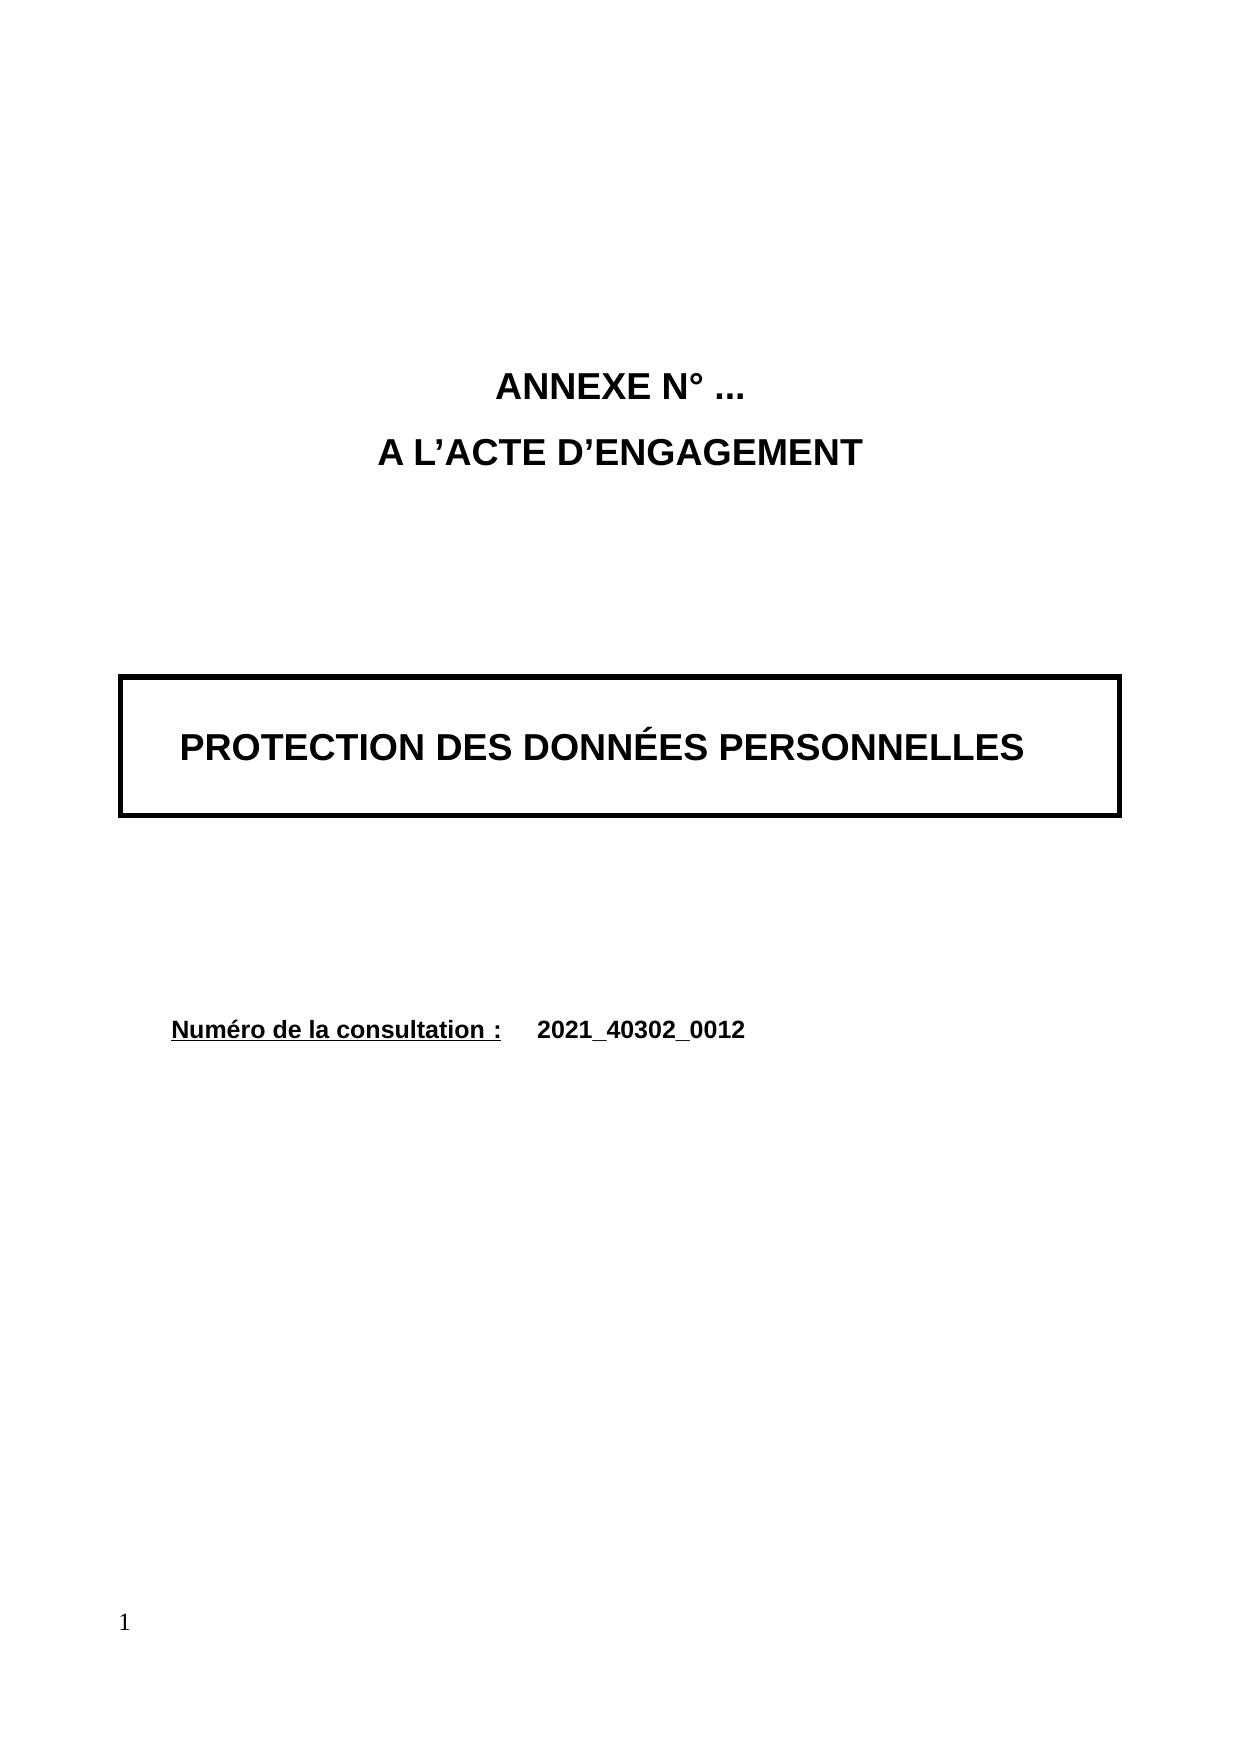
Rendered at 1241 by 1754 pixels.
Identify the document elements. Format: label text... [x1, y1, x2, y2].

text A L’ACTE D’ENGAGEMENT [118, 431, 1122, 600]
text PROTECTION DES DONNÉES PERSONNELLES [123, 717, 1117, 768]
text Numéro de la consultation : 2021_40302_0012 [171, 1014, 1122, 1043]
text ANNEXE N° ... [118, 364, 1122, 407]
